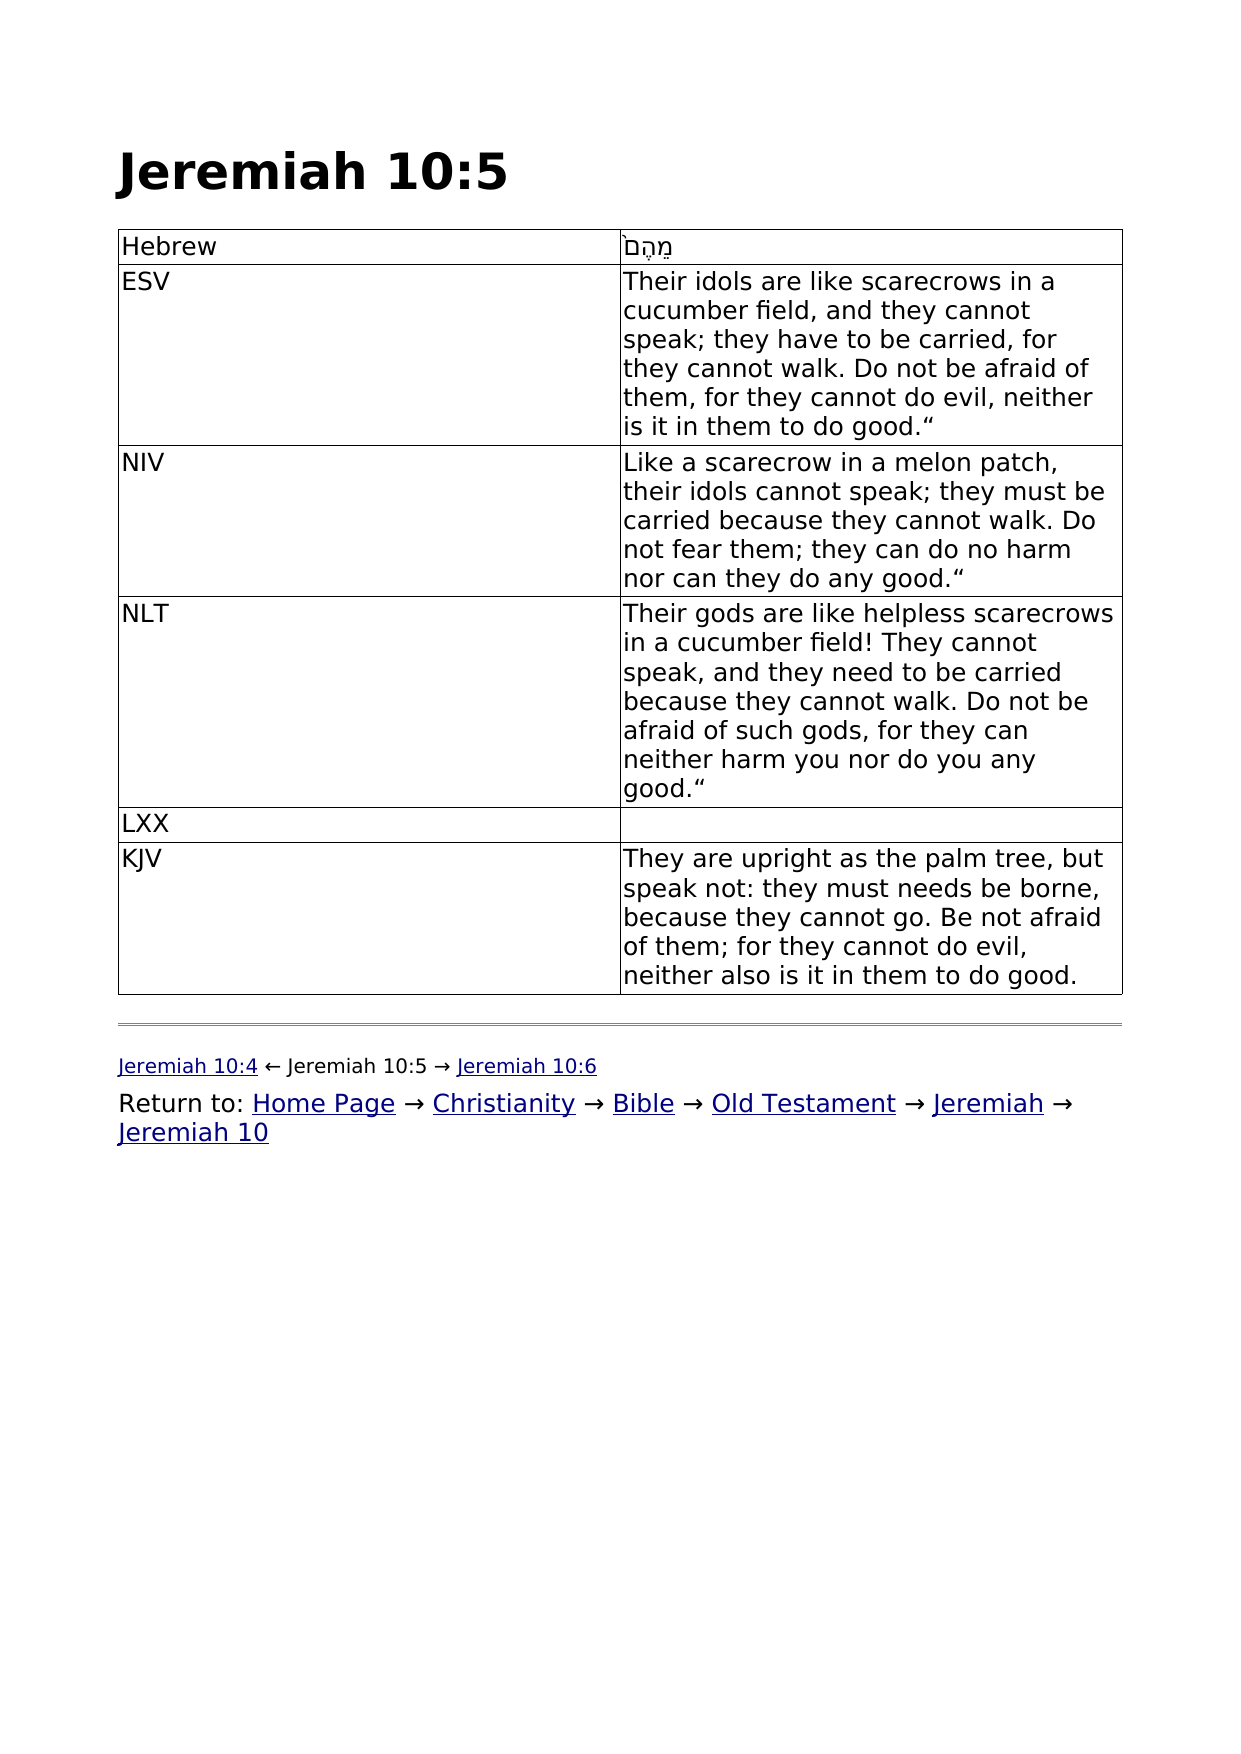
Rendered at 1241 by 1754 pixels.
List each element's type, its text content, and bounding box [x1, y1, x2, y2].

table_cell KJV [119, 843, 620, 993]
subtitle Jeremiah 10:5 [118, 143, 1122, 201]
table_cell LXX [119, 808, 620, 842]
table_header מֵהֶם֙ [621, 230, 1122, 264]
table_cell [621, 808, 1122, 842]
table_header Hebrew [119, 230, 620, 264]
text Return to: Home Page → Christianity → Bible → Old Testament → Jeremiah → Jeremiah 10 [118, 1089, 1122, 1147]
table_cell Their gods are like helpless scarecrows in a cucumber field! They cannot speak, and they need to be carried because they cannot walk. Do not be afraid of such gods, for they can neither harm you nor do you any good.“ [621, 597, 1122, 807]
table_cell NLT [119, 597, 620, 807]
table_cell They are upright as the palm tree, but speak not: they must needs be borne, because they cannot go. Be not afraid of them; for they cannot do evil, neither also is it in them to do good. [621, 843, 1122, 993]
table_cell Their idols are like scarecrows in a cucumber field, and they cannot speak; they have to be carried, for they cannot walk. Do not be afraid of them, for they cannot do evil, neither is it in them to do good.“ [621, 265, 1122, 445]
table_cell Like a scarecrow in a melon patch, their idols cannot speak; they must be carried because they cannot walk. Do not fear them; they can do no harm nor can they do any good.“ [621, 446, 1122, 596]
table_cell ESV [119, 265, 620, 445]
table_cell NIV [119, 446, 620, 596]
text Jeremiah 10:4 ← Jeremiah 10:5 → Jeremiah 10:6 [118, 1055, 1122, 1089]
